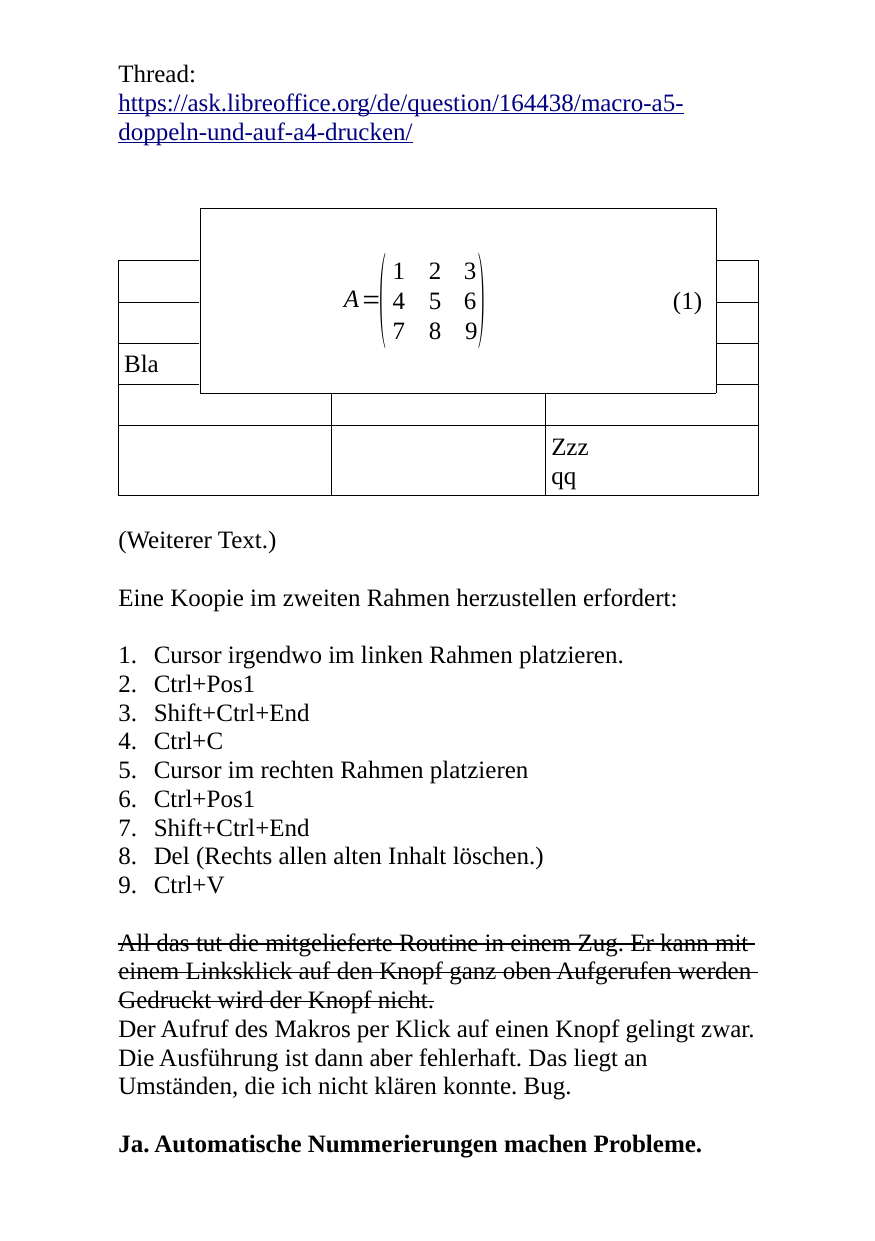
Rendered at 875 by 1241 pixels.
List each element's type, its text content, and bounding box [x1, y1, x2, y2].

table_cell [119, 385, 331, 425]
text All das tut die mitgelieferte Routine in einem Zug. Er kann mit einem Linksklick auf den Knopf ganz oben Aufgerufen werden Gedruckt wird der Knopf nicht. [118, 928, 759, 1014]
text Der Aufruf des Makros per Klick auf einen Knopf gelingt zwar. Die Ausführung ist dann aber fehlerhaft. Das liegt an Umständen, die ich nicht klären konnte. Bug. [118, 1014, 759, 1100]
table_cell [119, 426, 331, 495]
text Ja. Automatische Nummerierungen machen Probleme. [118, 1129, 759, 1158]
table_cell Zzz qq [546, 426, 758, 495]
table_header [209, 245, 622, 355]
table_cell [546, 385, 758, 425]
table_cell [717, 303, 758, 343]
text https://ask.libreoffice.org/de/question/164438/macro-a5-doppeln-und-auf-a4-drucken/ [118, 88, 759, 145]
table_header [119, 261, 199, 302]
text Eine Koopie im zweiten Rahmen herzustellen erfordert: [118, 583, 759, 611]
list Del (Rechts allen alten Inhalt löschen.) [118, 841, 759, 870]
list Shift+Ctrl+End [118, 698, 759, 726]
list Ctrl+Pos1 [118, 669, 759, 698]
table_header [717, 261, 758, 302]
table_cell [332, 394, 545, 425]
list Shift+Ctrl+End [118, 813, 759, 841]
table_cell [332, 426, 545, 495]
table_cell [717, 344, 758, 384]
table_cell Bla [119, 344, 199, 384]
list Cursor im rechten Rahmen platzieren [118, 755, 759, 784]
table_cell [119, 303, 199, 343]
list Cursor irgendwo im linken Rahmen platzieren. [118, 640, 759, 669]
text Thread: [118, 59, 759, 88]
list Ctrl+V [118, 870, 759, 899]
table_header (1) [623, 245, 707, 355]
list Ctrl+C [118, 726, 759, 755]
list Ctrl+Pos1 [118, 784, 759, 813]
text (Weiterer Text.) [118, 525, 759, 554]
